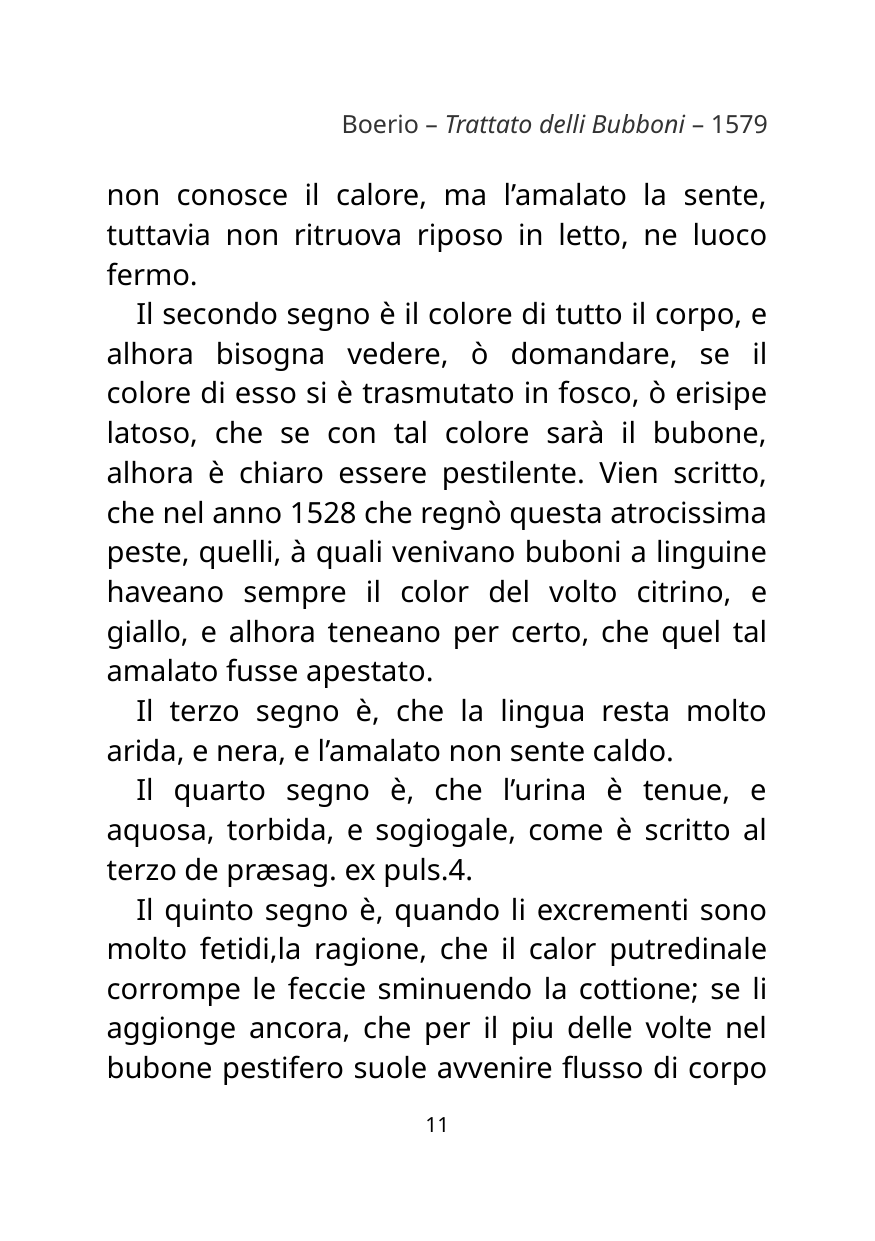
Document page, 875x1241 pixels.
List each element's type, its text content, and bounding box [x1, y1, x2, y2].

text Il terzo segno è, che la lingua resta molto arida, e nera, e l’amalato non sente caldo. [106, 690, 768, 770]
text non conosce il calore, ma l’amalato la sente, tuttavia non ritruova riposo in letto, ne luoco fermo. [106, 174, 768, 293]
text Il quinto segno è, quando li excrementi sono molto fetidi,la ragione, che il calor putredinale corrompe le feccie sminuendo la cottione; se li aggionge ancora, che per il piu delle volte nel bubone pestifero suole avvenire flusso di corpo [106, 889, 768, 1087]
text Il quarto segno è, che l’urina è tenue, e aquosa, torbida, e sogiogale, come è scritto al terzo de præsag. ex puls.4. [106, 770, 768, 889]
text Il secondo segno è il colore di tutto il corpo, e alhora bisogna vedere, ò domandare, se il colore di esso si è trasmutato in fosco, ò erisipe latoso, che se con tal colore sarà il bubone, alhora è chiaro essere pestilente. Vien scritto, che nel anno 1528 che regnò questa atrocissima peste, quelli, à quali venivano buboni a linguine haveano sempre il color del volto citrino, e giallo, e alhora teneano per certo, che quel tal amalato fusse apestato. [106, 293, 768, 690]
